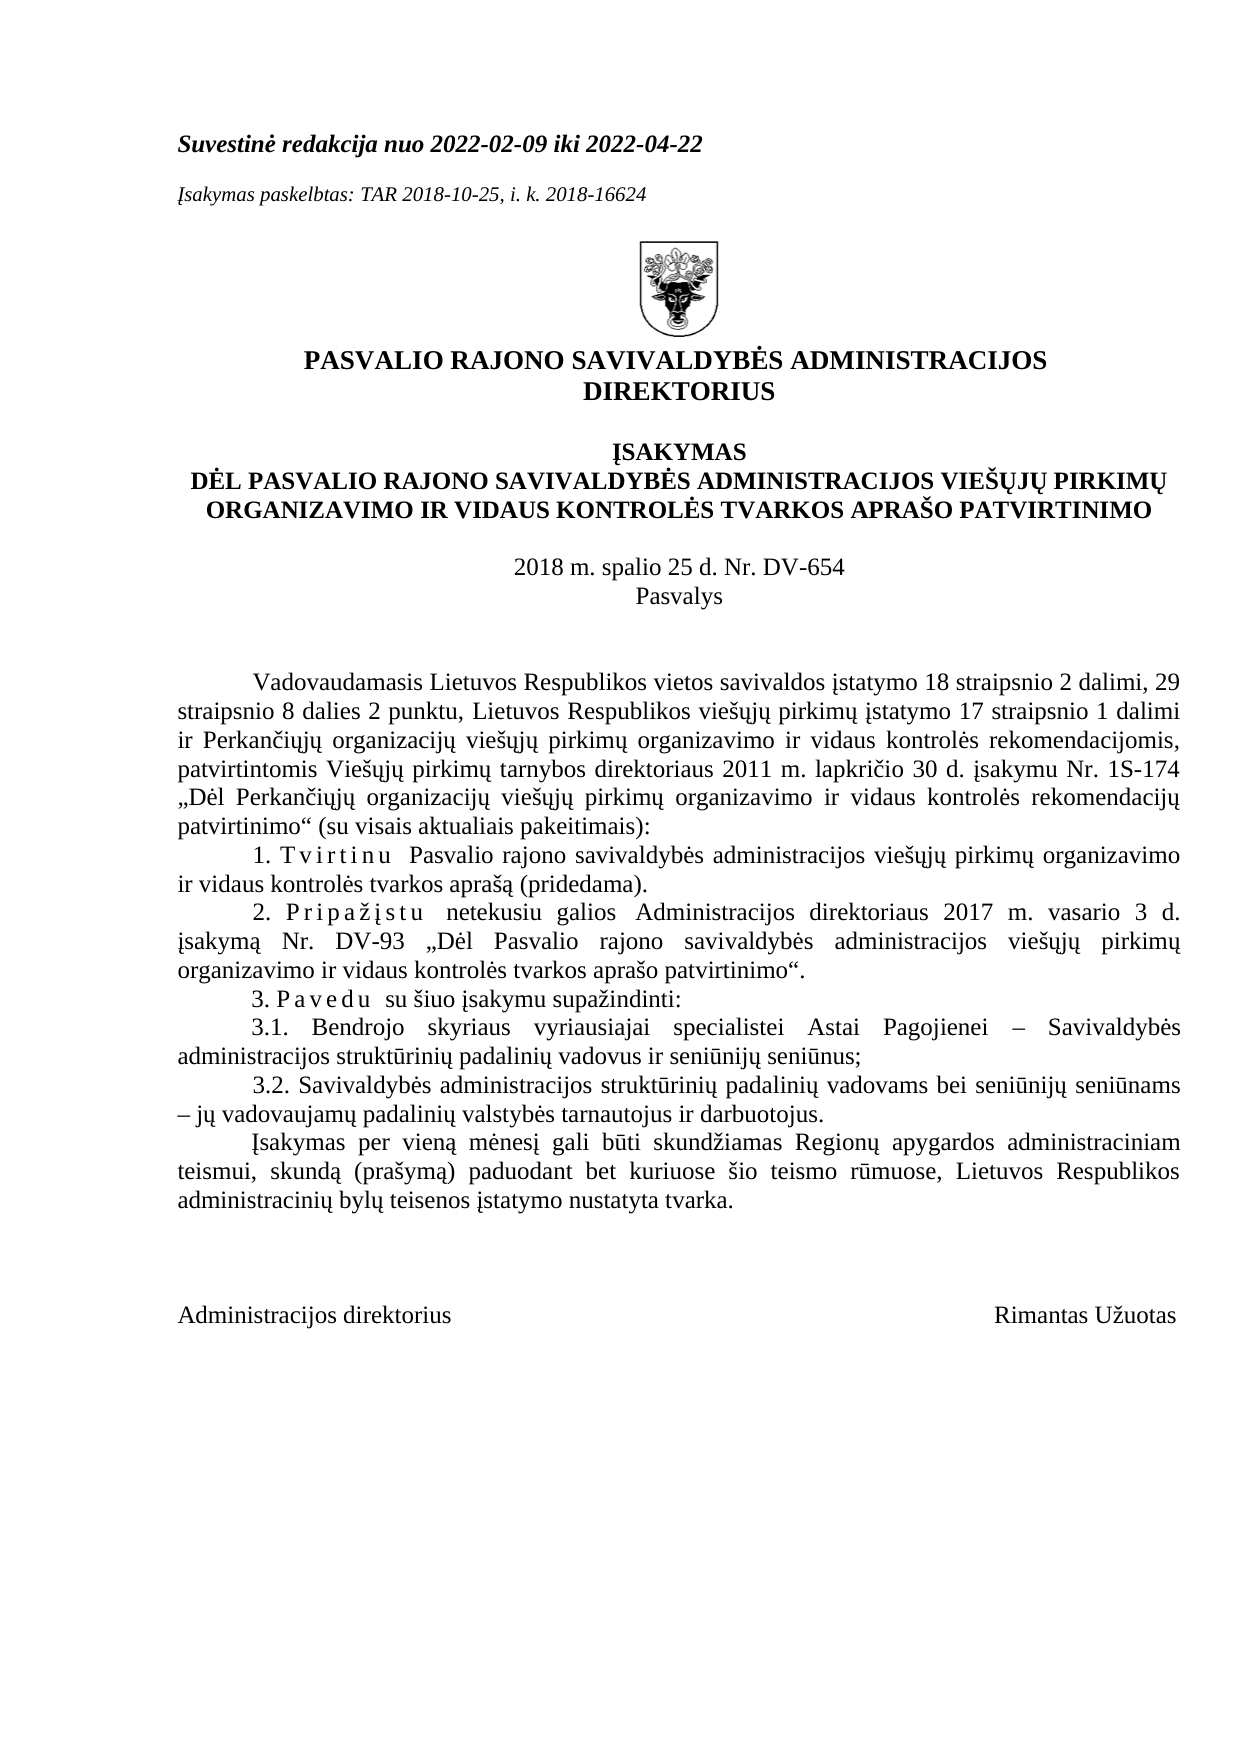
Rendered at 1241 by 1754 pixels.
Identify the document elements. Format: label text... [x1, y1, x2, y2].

text Dėl PASVALIO RAJONO SAVIVALDYBĖS ADMINISTRACIJOS VIEŠŲJŲ PIRKIMŲ ORGANIZAVIMO IR VIDAUS KONTROLĖS TVARKOS APRAŠO PATVIRTINIMO [177, 466, 1181, 524]
text 2. Pripažįstu netekusiu galios Administracijos direktoriaus 2017 m. vasario 3 d. įsakymą Nr. DV-93 „Dėl Pasvalio rajono savivaldybės administracijos viešųjų pirkimų organizavimo ir vidaus kontrolės tvarkos aprašo patvirtinimo“. [177, 897, 1181, 984]
text 3.1. Bendrojo skyriaus vyriausiajai specialistei Astai Pagojienei – Savivaldybės administracijos struktūrinių padalinių vadovus ir seniūnijų seniūnus; [177, 1012, 1181, 1070]
text Įsakymas paskelbtas: TAR 2018-10-25, i. k. 2018-16624 [177, 182, 1181, 206]
text 1. Tvirtinu Pasvalio rajono savivaldybės administracijos viešųjų pirkimų organizavimo ir vidaus kontrolės tvarkos aprašą (pridedama). [177, 840, 1181, 897]
text Vadovaudamasis Lietuvos Respublikos vietos savivaldos įstatymo 18 straipsnio 2 dalimi, 29 straipsnio 8 dalies 2 punktu, Lietuvos Respublikos viešųjų pirkimų įstatymo 17 straipsnio 1 dalimi ir Perkančiųjų organizacijų viešųjų pirkimų organizavimo ir vidaus kontrolės rekomendacijomis, patvirtintomis Viešųjų pirkimų tarnybos direktoriaus 2011 m. lapkričio 30 d. įsakymu Nr. 1S-174 „Dėl Perkančiųjų organizacijų viešųjų pirkimų organizavimo ir vidaus kontrolės rekomendacijų patvirtinimo“ (su visais aktualiais pakeitimais): [177, 667, 1181, 840]
text Įsakymas [177, 437, 1181, 466]
text Pasvalio rajono savivaldybės administracijos [177, 344, 1181, 375]
text Pasvalys [177, 581, 1181, 610]
text Suvestinė redakcija nuo 2022-02-09 iki 2022-04-22 [177, 129, 1181, 158]
text 3.2. Savivaldybės administracijos struktūrinių padalinių vadovams bei seniūnijų seniūnams – jų vadovaujamų padalinių valstybės tarnautojus ir darbuotojus. [177, 1070, 1181, 1127]
text direktorius [177, 375, 1181, 406]
text 2018 m. spalio 25 d. Nr. DV-654 [177, 552, 1181, 581]
text Įsakymas per vieną mėnesį gali būti skundžiamas Regionų apygardos administraciniam teismui, skundą (prašymą) paduodant bet kuriuose šio teismo rūmuose, Lietuvos Respublikos administracinių bylų teisenos įstatymo nustatyta tvarka. [177, 1127, 1181, 1214]
text Administracijos direktorius Rimantas Užuotas [177, 1300, 1181, 1329]
text 3. Pavedu su šiuo įsakymu supažindinti: [177, 984, 1181, 1012]
